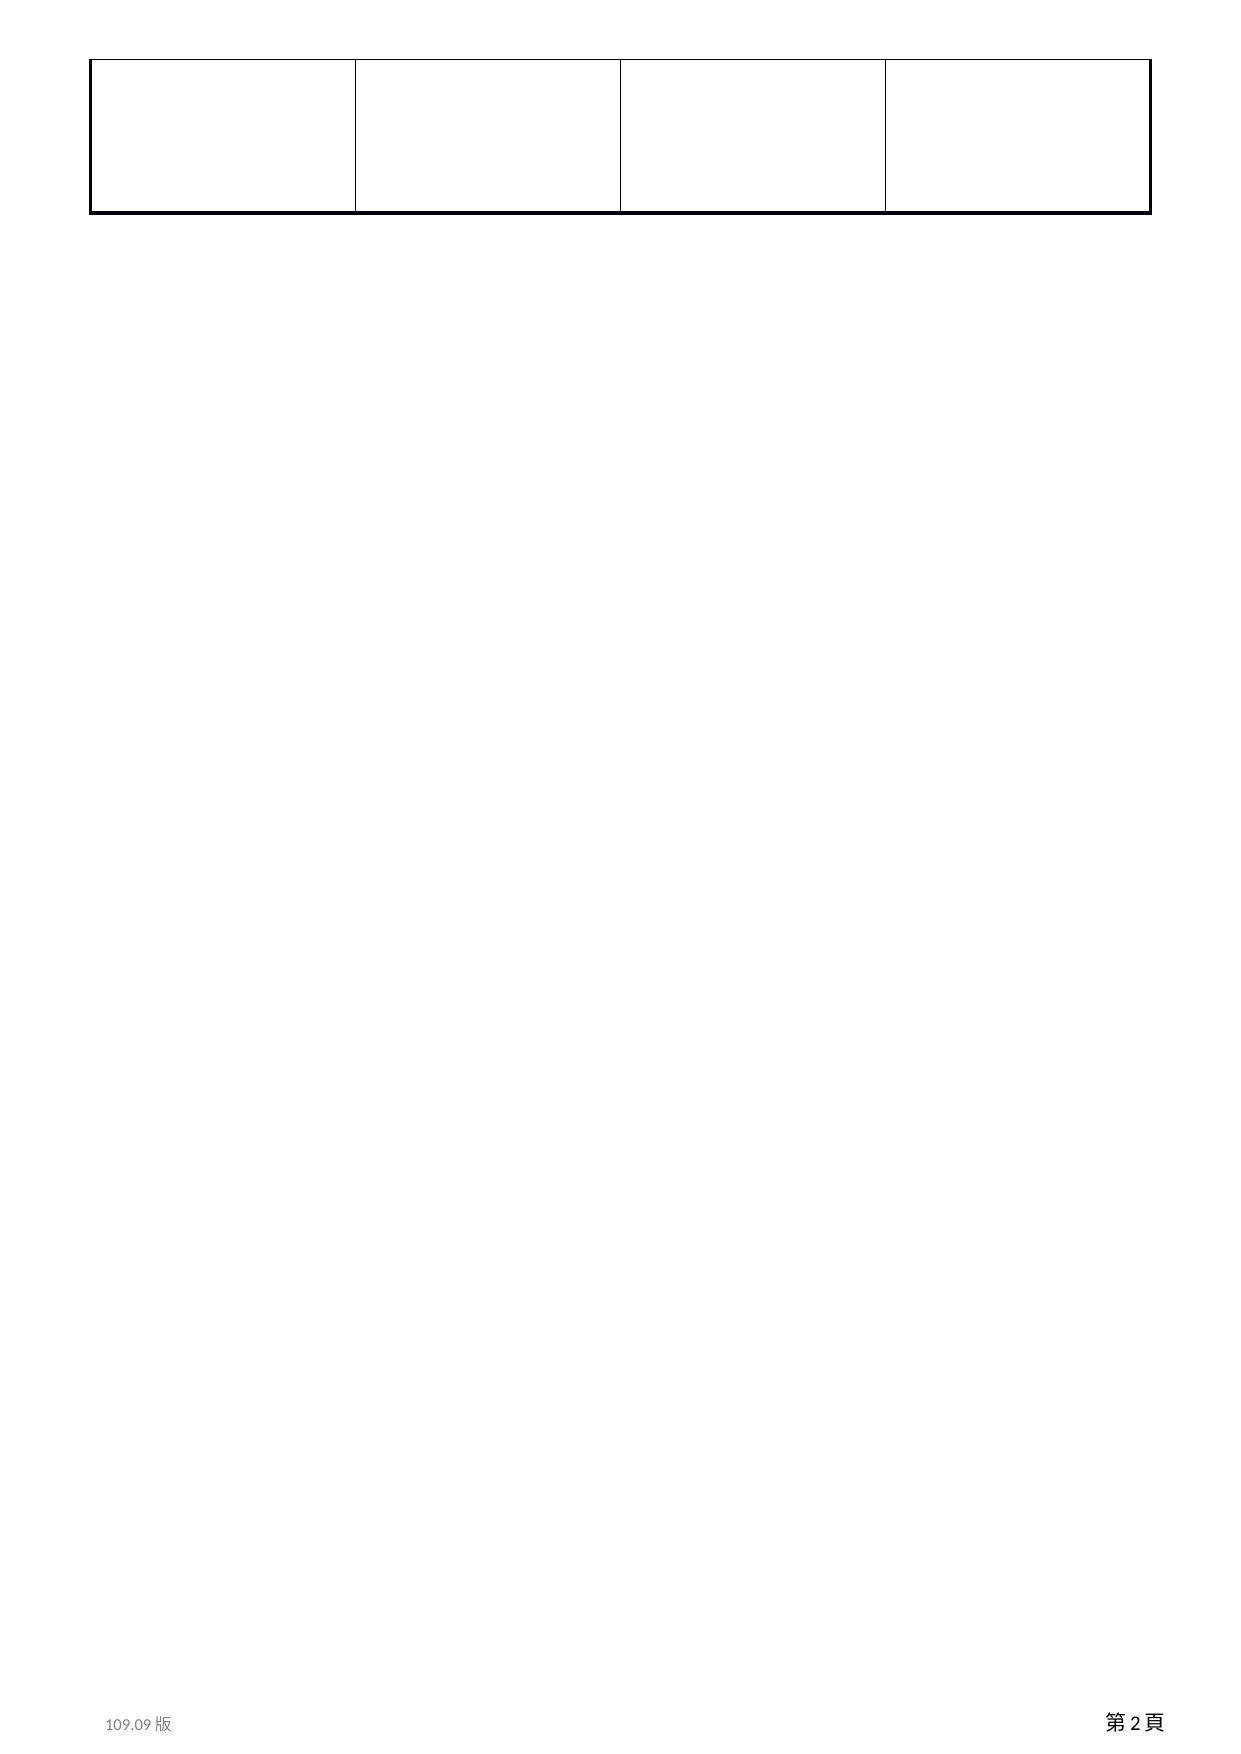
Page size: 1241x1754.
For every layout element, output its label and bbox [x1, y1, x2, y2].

table_cell [886, 60, 1149, 211]
table_cell [621, 60, 885, 211]
table_cell [92, 60, 355, 211]
table_cell [356, 60, 620, 211]
